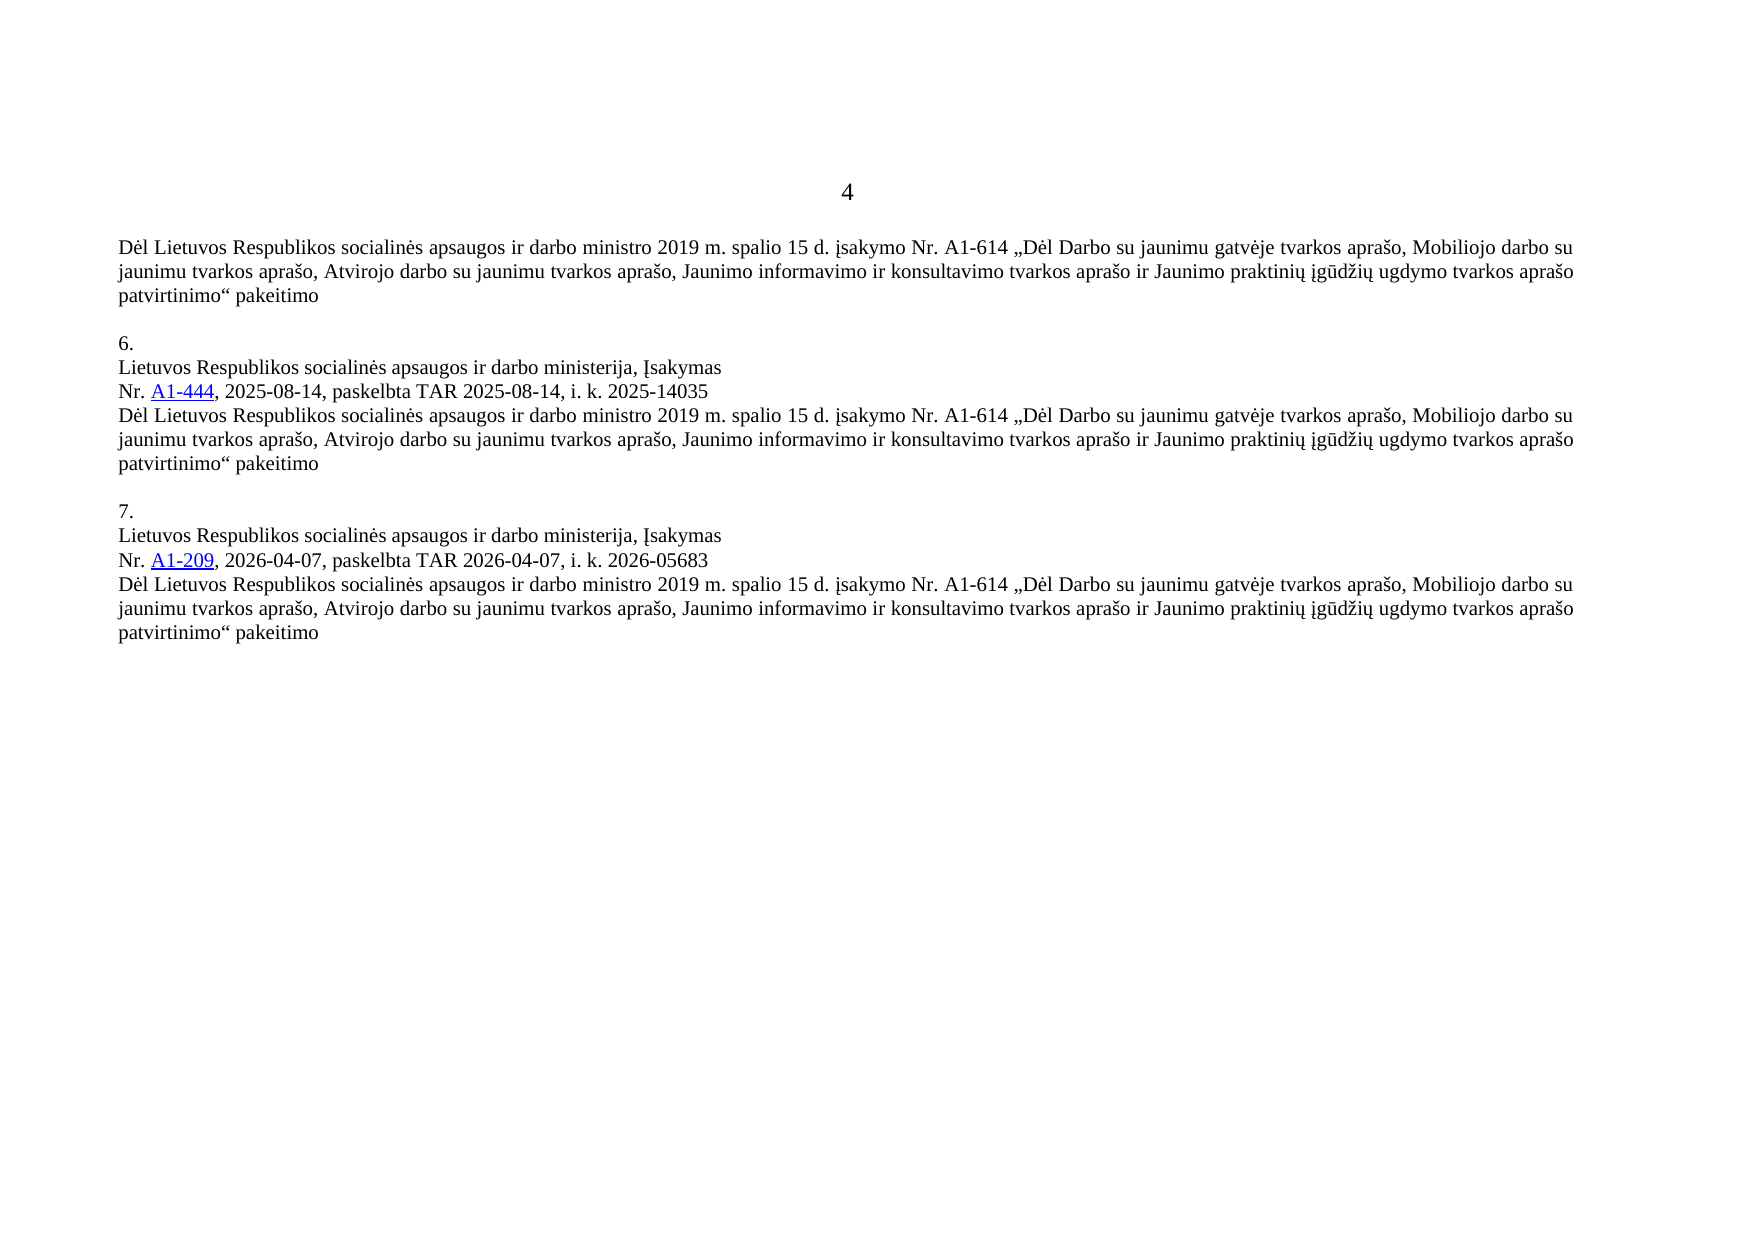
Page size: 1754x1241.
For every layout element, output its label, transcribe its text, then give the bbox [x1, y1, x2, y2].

text Nr. A1-209, 2026-04-07, paskelbta TAR 2026-04-07, i. k. 2026-05683 [118, 547, 1577, 572]
text Lietuvos Respublikos socialinės apsaugos ir darbo ministerija, Įsakymas [118, 355, 1577, 379]
text Dėl Lietuvos Respublikos socialinės apsaugos ir darbo ministro 2019 m. spalio 15 d. įsakymo Nr. A1-614 „Dėl Darbo su jaunimu gatvėje tvarkos aprašo, Mobiliojo darbo su jaunimu tvarkos aprašo, Atvirojo darbo su jaunimu tvarkos aprašo, Jaunimo informavimo ir konsultavimo tvarkos aprašo ir Jaunimo praktinių įgūdžių ugdymo tvarkos aprašo patvirtinimo“ pakeitimo [118, 403, 1577, 475]
text Lietuvos Respublikos socialinės apsaugos ir darbo ministerija, Įsakymas [118, 523, 1577, 547]
text Dėl Lietuvos Respublikos socialinės apsaugos ir darbo ministro 2019 m. spalio 15 d. įsakymo Nr. A1-614 „Dėl Darbo su jaunimu gatvėje tvarkos aprašo, Mobiliojo darbo su jaunimu tvarkos aprašo, Atvirojo darbo su jaunimu tvarkos aprašo, Jaunimo informavimo ir konsultavimo tvarkos aprašo ir Jaunimo praktinių įgūdžių ugdymo tvarkos aprašo patvirtinimo“ pakeitimo [118, 572, 1577, 644]
text 7. [118, 499, 1577, 523]
text Nr. A1-444, 2025-08-14, paskelbta TAR 2025-08-14, i. k. 2025-14035 [118, 379, 1577, 403]
text 6. [118, 331, 1577, 355]
text Dėl Lietuvos Respublikos socialinės apsaugos ir darbo ministro 2019 m. spalio 15 d. įsakymo Nr. A1-614 „Dėl Darbo su jaunimu gatvėje tvarkos aprašo, Mobiliojo darbo su jaunimu tvarkos aprašo, Atvirojo darbo su jaunimu tvarkos aprašo, Jaunimo informavimo ir konsultavimo tvarkos aprašo ir Jaunimo praktinių įgūdžių ugdymo tvarkos aprašo patvirtinimo“ pakeitimo [118, 235, 1577, 307]
